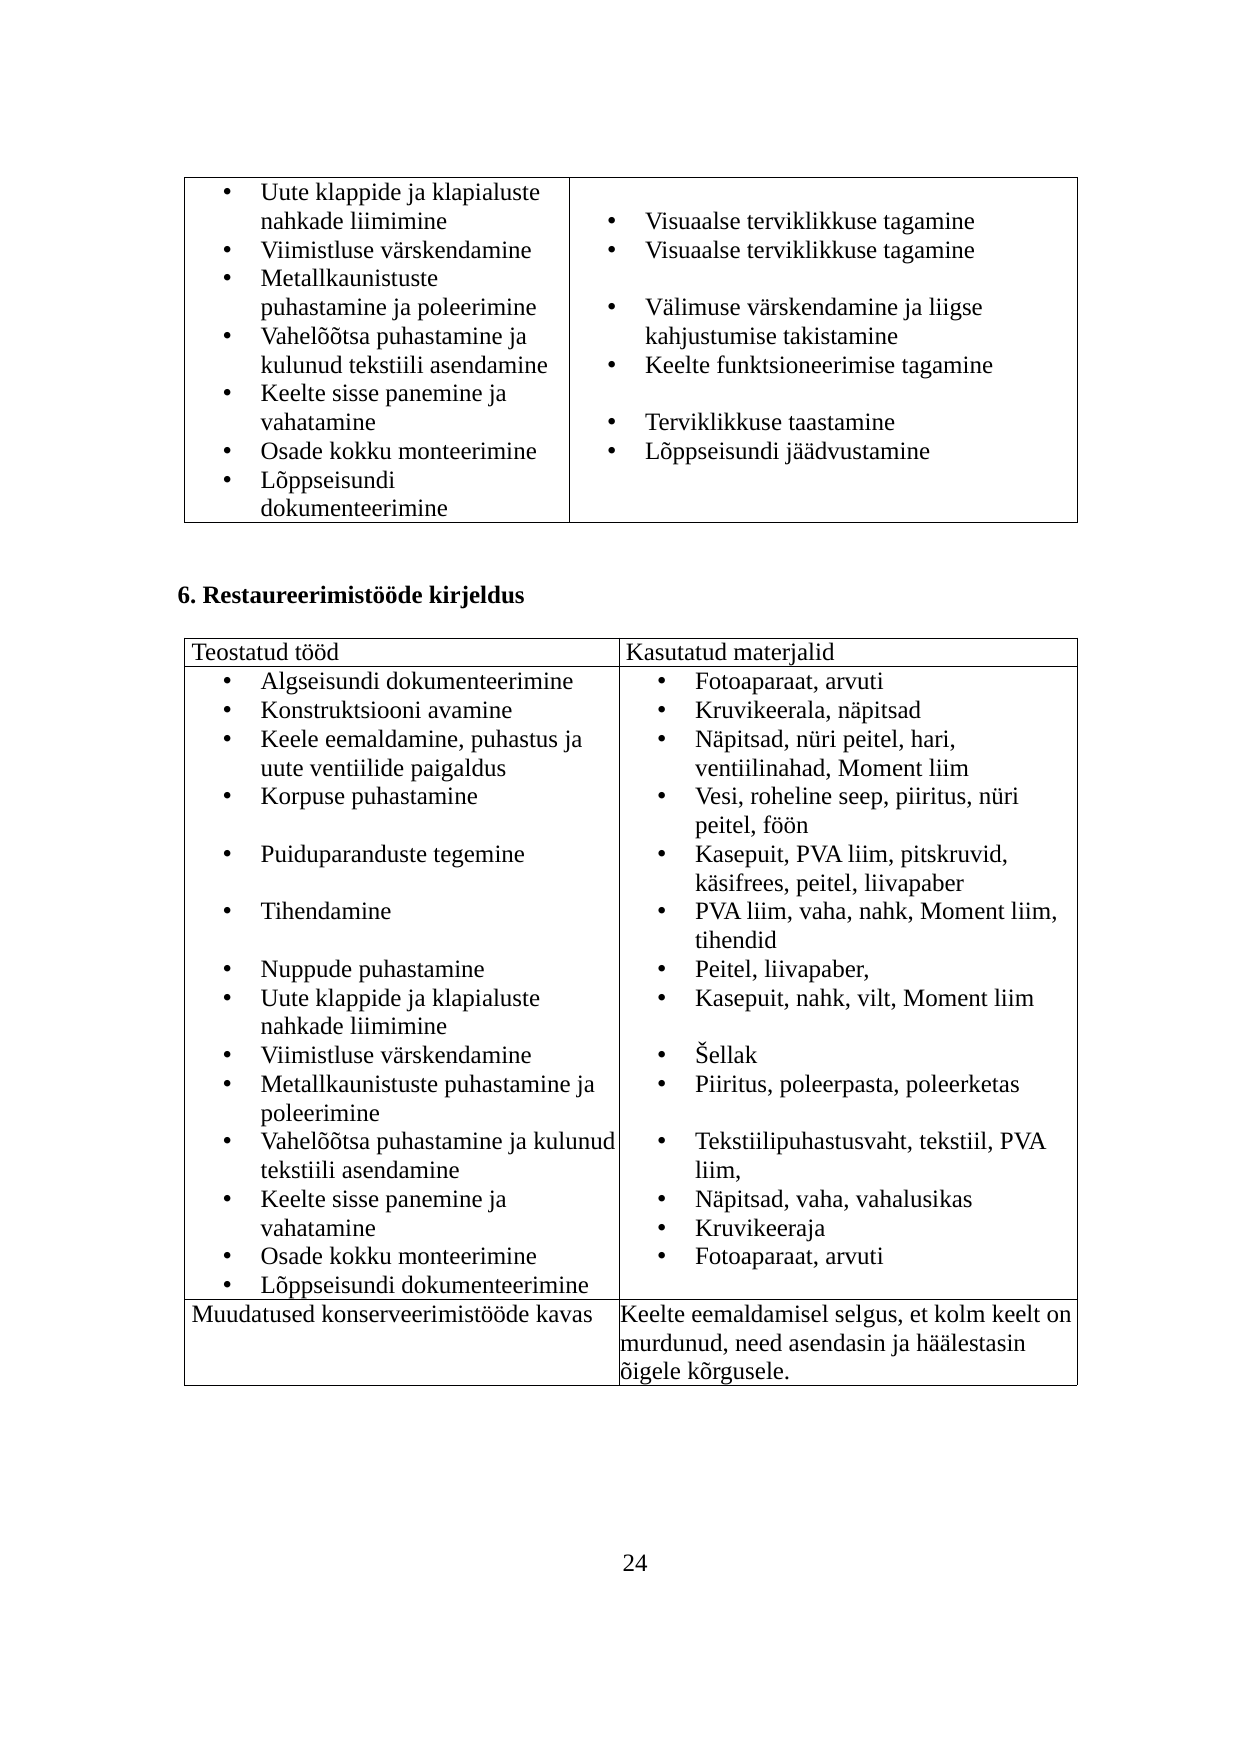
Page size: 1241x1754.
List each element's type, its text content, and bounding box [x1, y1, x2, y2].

table_cell Muudatused konserveerimistööde kavas [185, 1300, 619, 1385]
table_header Teostatud tööd [185, 639, 619, 666]
table_cell Keelte eemaldamisel selgus, et kolm keelt on murdunud, need asendasin ja häälestasin õigele kõrgusele. [620, 1300, 1077, 1385]
text 6. Restaureerimistööde kirjeldus [177, 580, 1087, 609]
table_header Kasutatud materjalid [620, 639, 1077, 666]
table_cell Algseisundi dokumenteerimine Konstruktsiooni avamine Keelte eemaldamine, puhastus ja uute ventiilide paigaldus Korpuse puhastamine Puiduparanduste tegemine Tihendamine Nuppude puhastamine Uute klappide ja klapialuste nahkade liimimine Viimistluse värskendamine Metallkaunistuste puhastamine ja poleerimine Vahelõõtsa puhastamine ja kulunud tekstiili asendamine Keelte sisse panemine ja vahatamine Osade kokku monteerimine Lõppseisundi dokumenteerimine [185, 178, 569, 522]
table_cell Algseisundi dokumenteerimine Konstruktsiooni avamine Keele eemaldamine, puhastus ja uute ventiilide paigaldus Korpuse puhastamine Puiduparanduste tegemine Tihendamine Nuppude puhastamine Uute klappide ja klapialuste nahkade liimimine Viimistluse värskendamine Metallkaunistuste puhastamine ja poleerimine Vahelõõtsa puhastamine ja kulunud tekstiili asendamine Keelte sisse panemine ja vahatamine Osade kokku monteerimine Lõppseisundi dokumenteerimine [185, 667, 619, 1299]
table_cell Algseisundi jäädvustamine Ligipääsu võimaldamine Keelte funktsioneerimise tagamine Ettevalmistus viimistluse värskendamiseks Konstruktsiooni tugevdamine ja tihendamine Õhutiheduse tagamine Välimuse värksendamine ja liikuvuse tagamine Õhutiheduse tagamine Visuaalse terviklikkuse tagamine Visuaalse terviklikkuse tagamine Välimuse värskendamine ja liigse kahjustumise takistamine Keelte funktsioneerimise tagamine Terviklikkuse taastamine Lõppseisundi jäädvustamine [570, 178, 1077, 522]
table_cell Fotoaparaat, arvuti Kruvikeerala, näpitsad Näpitsad, nüri peitel, hari, ventiilinahad, Moment liim Vesi, roheline seep, piiritus, nüri peitel, föön Kasepuit, PVA liim, pitskruvid, käsifrees, peitel, liivapaber PVA liim, vaha, nahk, Moment liim, tihendid Peitel, liivapaber, Kasepuit, nahk, vilt, Moment liim Šellak Piiritus, poleerpasta, poleerketas Tekstiilipuhastusvaht, tekstiil, PVA liim, Näpitsad, vaha, vahalusikas Kruvikeeraja Fotoaparaat, arvuti [620, 667, 1077, 1299]
